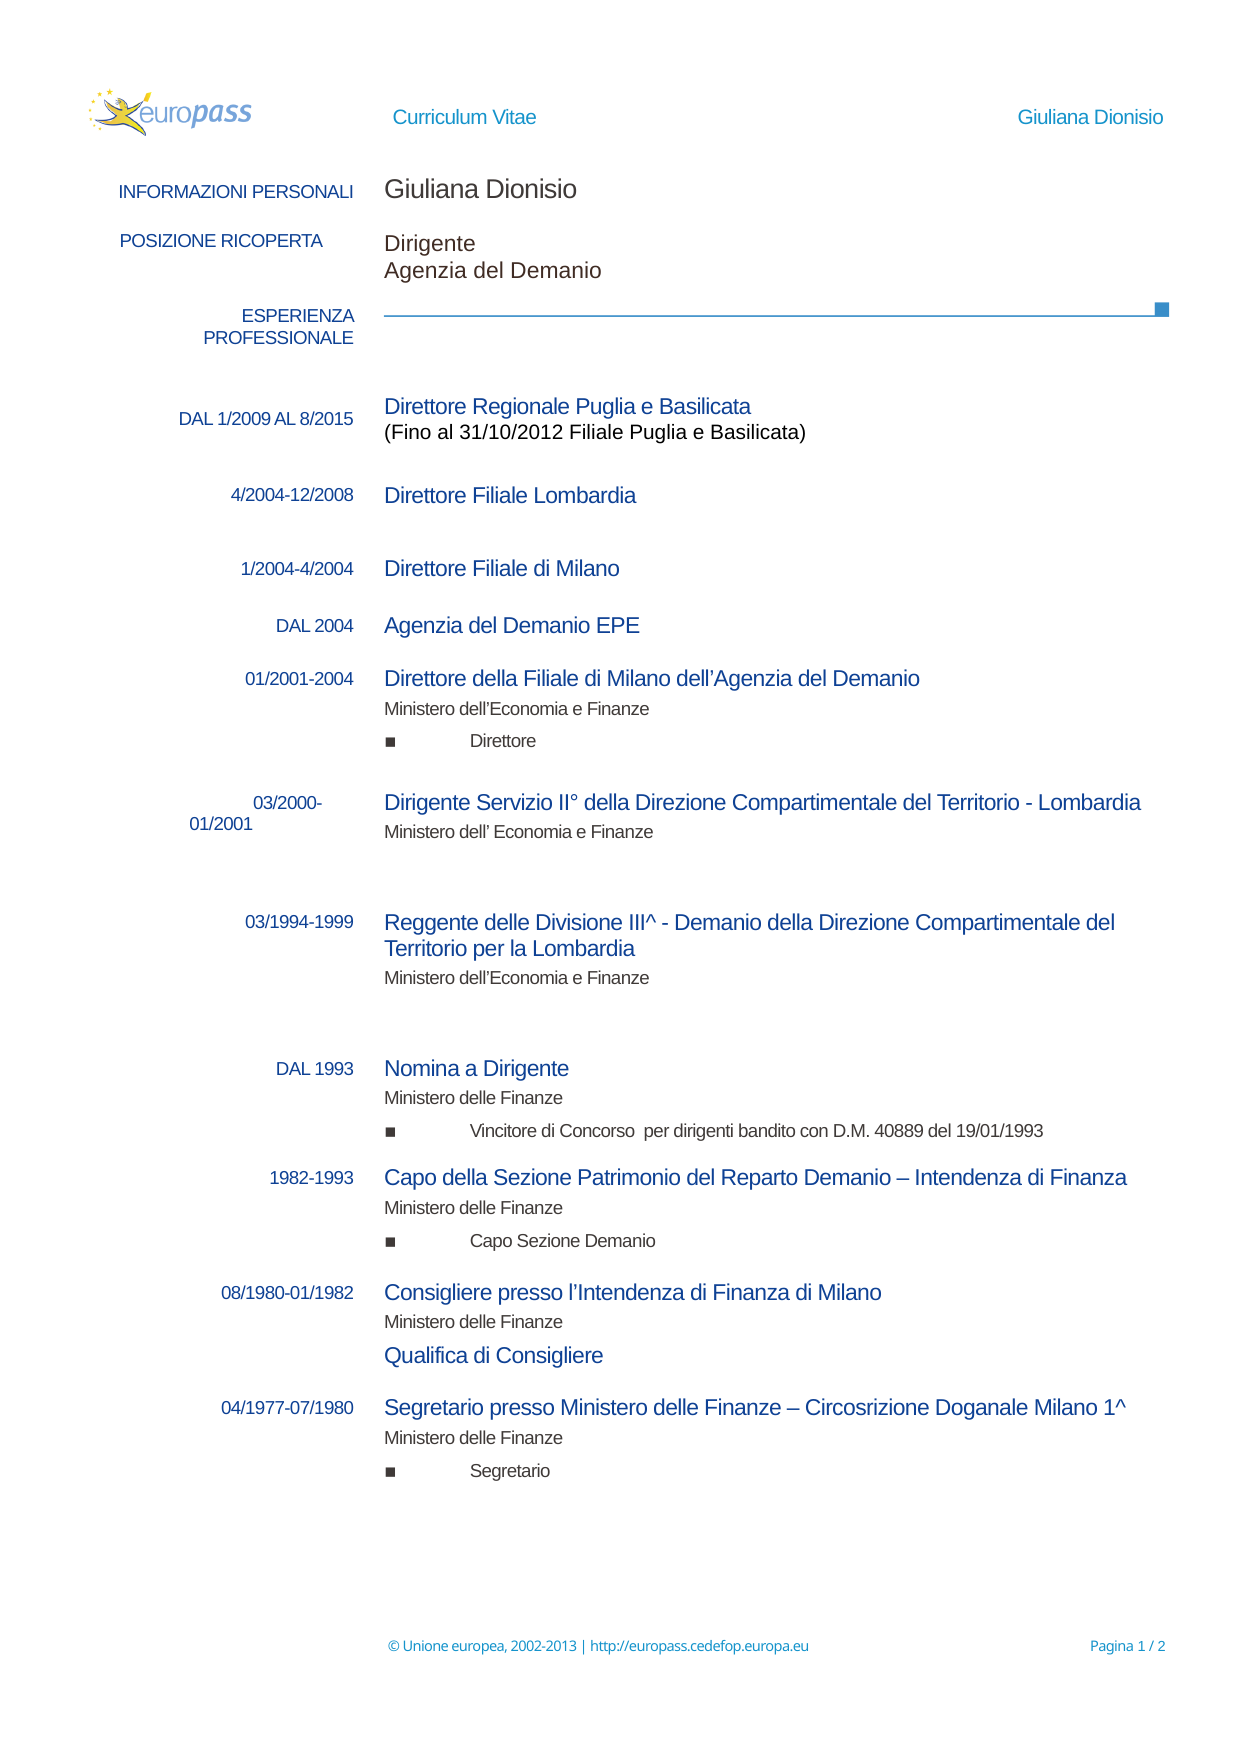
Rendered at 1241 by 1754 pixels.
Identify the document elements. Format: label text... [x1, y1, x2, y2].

table_cell Dal 2004 [89, 613, 384, 665]
table_cell Segretario [384, 1457, 1169, 1482]
table_cell Ministero dell’ Economia e Finanze [384, 815, 1169, 851]
table_cell 1982-1993 [89, 1164, 384, 1279]
table_cell Direttore [384, 728, 1169, 753]
table_cell 03/2000-01/2001 [89, 789, 384, 908]
table_cell Direttore della Filiale di Milano dell’Agenzia del Demanio [384, 665, 1169, 691]
table_cell 1/2004-4/2004 [89, 525, 384, 612]
table_cell [384, 1368, 1169, 1394]
table_cell Ministero delle Finanze [384, 1421, 1169, 1457]
table_cell [384, 851, 1169, 873]
table_header [384, 302, 1154, 315]
table_cell Vincitore di Concorso per dirigenti bandito con D.M. 40889 del 19/01/1993 [384, 1117, 1169, 1143]
table_cell [384, 1253, 1169, 1279]
table_cell Capo Sezione Demanio [384, 1227, 1169, 1252]
table_cell POSIZIONE RICOPERTA [89, 230, 384, 283]
table_cell 08/1980-01/1982 [89, 1279, 384, 1394]
table_cell [384, 1019, 1169, 1054]
table_cell [384, 873, 1169, 908]
table_cell 01/2001-2004 [89, 665, 384, 789]
table_cell Consigliere presso l’Intendenza di Finanza di Milano [384, 1279, 1169, 1305]
table_cell [384, 998, 1169, 1019]
table_cell Dirigente Servizio II° della Direzione Compartimentale del Territorio - Lombardia [384, 789, 1169, 815]
table_header Giuliana Dionisio [384, 171, 1169, 207]
table_cell Ministero delle Finanze [384, 1305, 1169, 1342]
table_cell Ministero dell’Economia e Finanze [384, 691, 1169, 728]
table_cell Direttore Filiale Lombardia [384, 466, 1169, 524]
table_cell Qualifica di Consigliere [384, 1342, 1169, 1368]
table_header ESPERIENZA PROFESSIONALE [89, 302, 384, 371]
table_cell [384, 1143, 1169, 1164]
table_cell Dal 1993 [89, 1055, 384, 1164]
table_cell Ministero delle Finanze [384, 1191, 1169, 1227]
table_cell [89, 1540, 384, 1636]
table_cell Nomina a Dirigente [384, 1055, 1169, 1081]
table_cell Ministero delle Finanze [384, 1081, 1169, 1117]
table_cell [384, 753, 1169, 789]
table_cell Segretario presso Ministero delle Finanze – Circosrizione Doganale Milano 1^ [384, 1394, 1169, 1421]
table_cell [89, 207, 1169, 230]
table_cell Reggente delle Divisione III^ - Demanio della Direzione Compartimentale del Territorio per la Lombardia [384, 909, 1169, 961]
table_header [384, 317, 1169, 371]
table_cell Ministero dell’Economia e Finanze [384, 961, 1169, 997]
table_header DAL 1/2009 AL 8/2015 [89, 371, 384, 466]
table_header Direttore Regionale Puglia e Basilicata (Fino al 31/10/2012 Filiale Puglia e Basilicata) [384, 371, 1169, 466]
table_header INFORMAZIONI PERSONALI [89, 171, 384, 207]
table_cell 03/1994-1999 [89, 909, 384, 1054]
table_cell Direttore Filiale di Milano [384, 525, 1169, 612]
table_cell 4/2004-12/2008 [89, 466, 384, 524]
table_cell [384, 1483, 1169, 1540]
table_cell Dirigente Agenzia del Demanio [384, 230, 1169, 283]
table_cell [384, 1540, 1169, 1636]
table_cell Capo della Sezione Patrimonio del Reparto Demanio – Intendenza di Finanza [384, 1164, 1169, 1191]
table_cell Agenzia del Demanio EPE [384, 613, 1169, 665]
table_cell 04/1977-07/1980 [89, 1394, 384, 1540]
